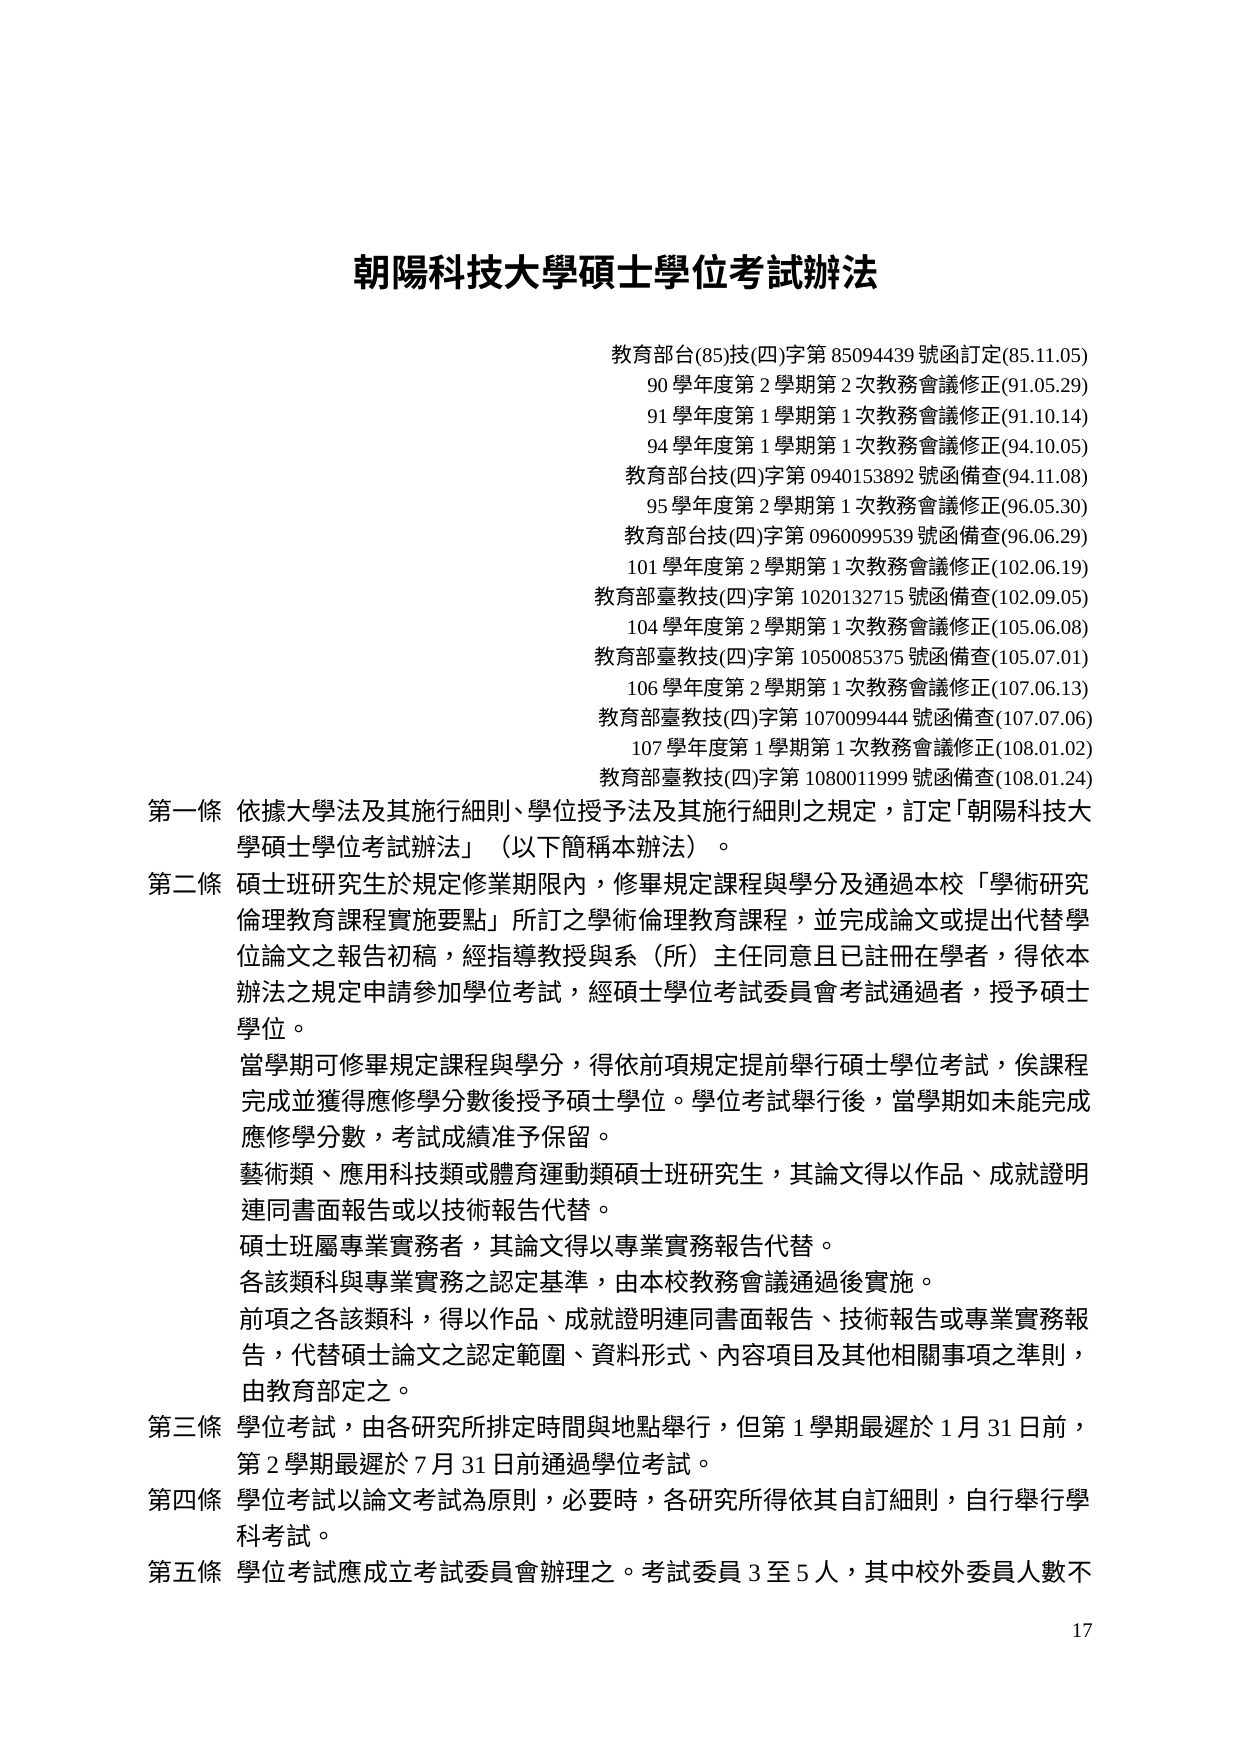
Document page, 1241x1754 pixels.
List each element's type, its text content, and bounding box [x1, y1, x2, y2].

text 106學年度第2學期第1次教務會議修正(107.06.13) [148, 671, 1088, 701]
text 各該類科與專業實務之認定基準，由本校教務會議通過後實施。 [239, 1263, 1092, 1299]
text 當學期可修畢規定課程與學分，得依前項規定提前舉行碩士學位考試，俟課程完成並獲得應修學分數後授予碩士學位。學位考試舉行後，當學期如未能完成應修學分數，考試成績准予保留。 [239, 1045, 1092, 1154]
text 教育部台技(四)字第0940153892號函備查(94.11.08) [148, 459, 1088, 489]
list 學位考試應成立考試委員會辦理之。考試委員3至5人，其中校外委員人數不 [148, 1553, 1092, 1589]
text 教育部台(85)技(四)字第85094439號函訂定(85.11.05) [148, 338, 1088, 369]
text 教育部臺教技(四)字第1050085375號函備查(105.07.01) [148, 641, 1088, 671]
text 95學年度第2學期第1次教務會議修正(96.05.30) [148, 489, 1087, 520]
text 90學年度第2學期第2次教務會議修正(91.05.29) [148, 369, 1088, 399]
text 91學年度第1學期第1次教務會議修正(91.10.14) [148, 399, 1088, 429]
text 107學年度第1學期第1次教務會議修正(108.01.02) [148, 731, 1092, 761]
text 94學年度第1學期第1次教務會議修正(94.10.05) [148, 429, 1088, 459]
list 依據大學法及其施行細則、學位授予法及其施行細則之規定，訂定「朝陽科技大學碩士學位考試辦法」（以下簡稱本辦法）。 [148, 792, 1092, 864]
text 教育部臺教技(四)字第1020132715號函備查(102.09.05) [148, 580, 1088, 610]
text 碩士班屬專業實務者，其論文得以專業實務報告代替。 [239, 1227, 1092, 1263]
text 教育部台技(四)字第0960099539號函備查(96.06.29) [148, 520, 1087, 550]
text 教育部臺教技(四)字第1070099444號函備查(107.07.06) [148, 701, 1092, 731]
text 104學年度第2學期第1次教務會議修正(105.06.08) [148, 610, 1088, 641]
list 碩士班研究生於規定修業期限內，修畢規定課程與學分及通過本校「學術研究倫理教育課程實施要點」所訂之學術倫理教育課程，並完成論文或提出代替學位論文之報告初稿，經指導教授與系（所）主任同意且已註冊在學者，得依本辦法之規定申請參加學位考試，經碩士學位考試委員會考試通過者，授予碩士學位。 [148, 864, 1092, 1045]
text 101學年度第2學期第1次教務會議修正(102.06.19) [148, 550, 1088, 580]
text 前項之各該類科，得以作品、成就證明連同書面報告、技術報告或專業實務報告，代替碩士論文之認定範圍、資料形式、內容項目及其他相關事項之準則，由教育部定之。 [239, 1299, 1092, 1408]
text 藝術類、應用科技類或體育運動類碩士班研究生，其論文得以作品、成就證明連同書面報告或以技術報告代替。 [239, 1154, 1092, 1227]
list 學位考試以論文考試為原則，必要時，各研究所得依其自訂細則，自行舉行學科考試。 [148, 1480, 1092, 1553]
text 教育部臺教技(四)字第1080011999號函備查(108.01.24) [148, 761, 1092, 792]
text 朝陽科技大學碩士學位考試辦法 [148, 243, 1085, 297]
list 學位考試，由各研究所排定時間與地點舉行，但第1學期最遲於1月31日前，第2學期最遲於7月31日前通過學位考試。 [148, 1408, 1092, 1480]
